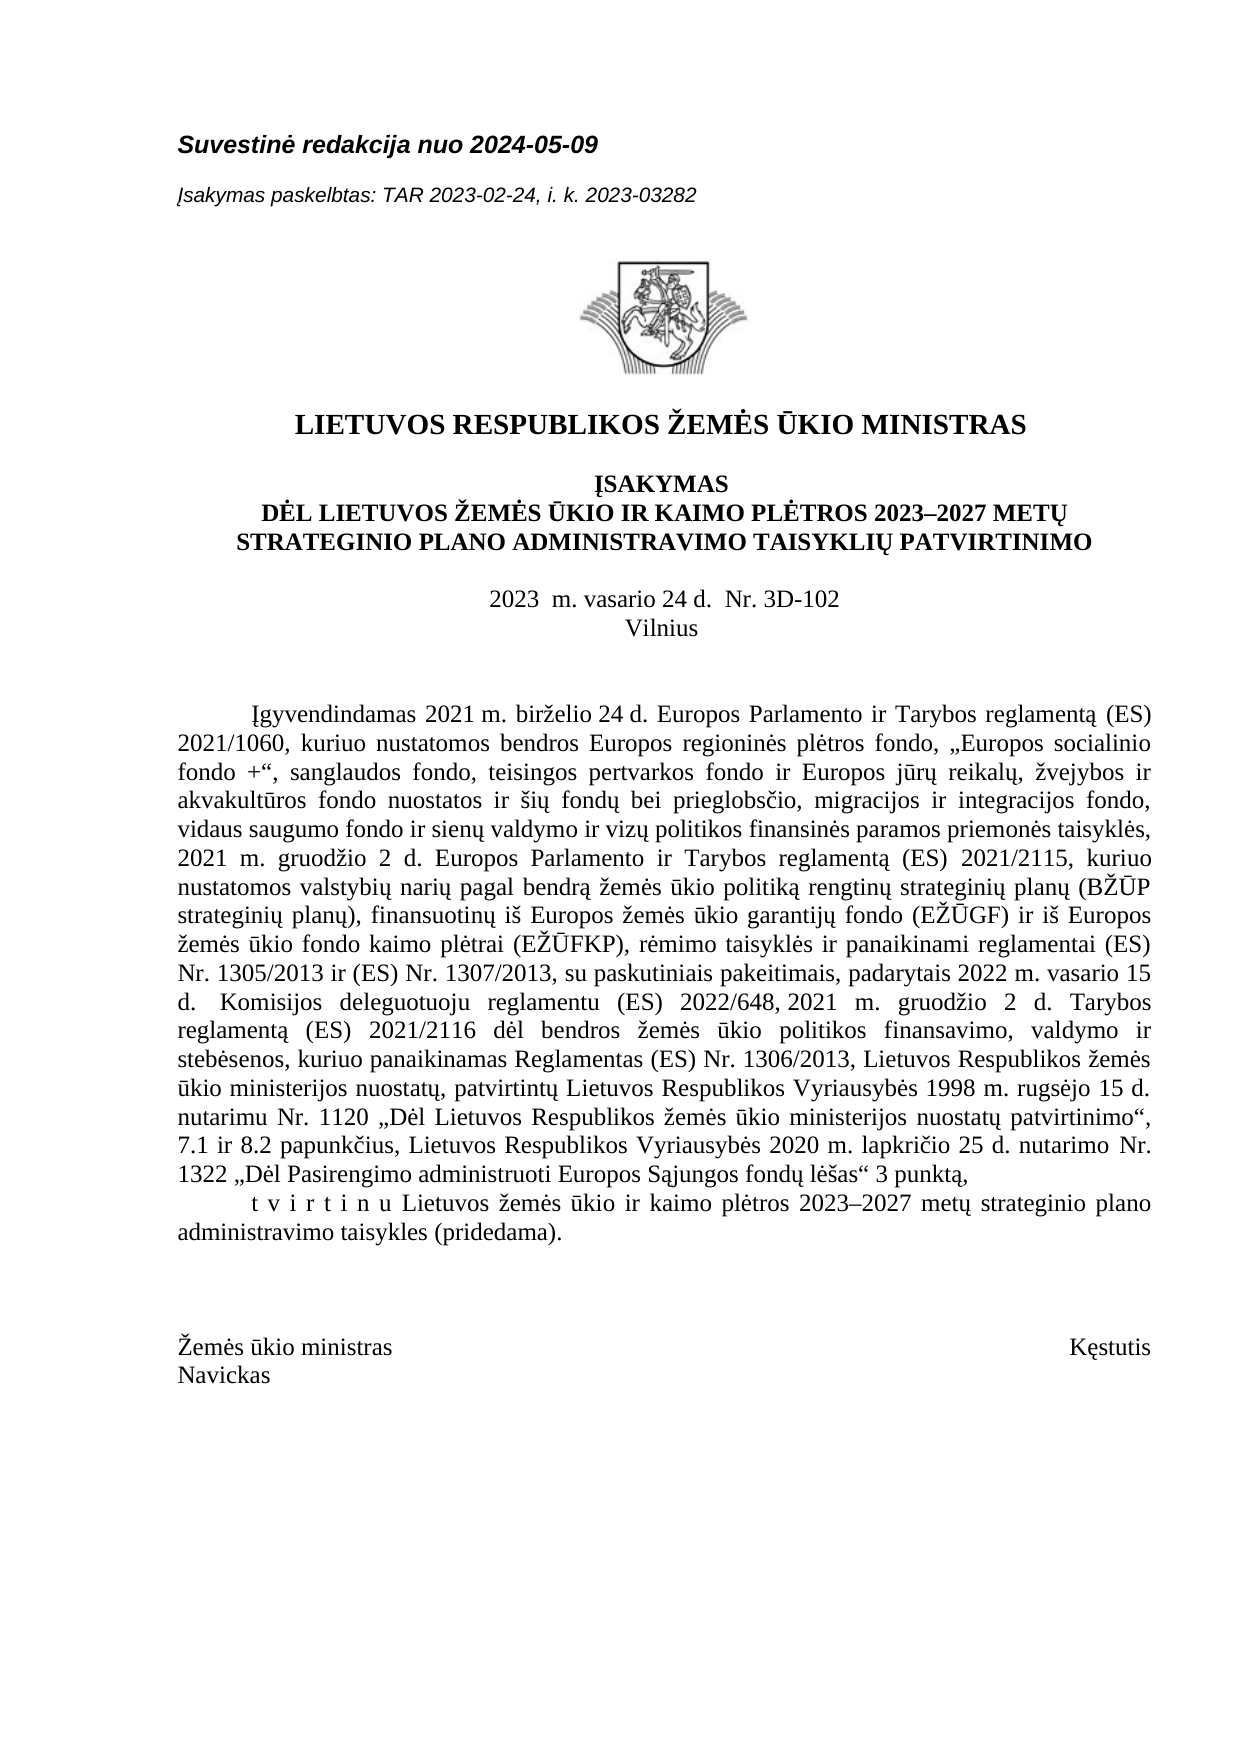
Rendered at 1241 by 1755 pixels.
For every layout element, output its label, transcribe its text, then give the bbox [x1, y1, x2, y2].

text t v i r t i n u Lietuvos žemės ūkio ir kaimo plėtros 2023–2027 metų strateginio plano administravimo taisykles (pridedama). [177, 1188, 1152, 1245]
text Įgyvendindamas 2021 m. birželio 24 d. Europos Parlamento ir Tarybos reglamentą (ES) 2021/1060, kuriuo nustatomos bendros Europos regioninės plėtros fondo, „Europos socialinio fondo +“, sanglaudos fondo, teisingos pertvarkos fondo ir Europos jūrų reikalų, žvejybos ir akvakultūros fondo nuostatos ir šių fondų bei prieglobsčio, migracijos ir integracijos fondo, vidaus saugumo fondo ir sienų valdymo ir vizų politikos finansinės paramos priemonės taisyklės, 2021 m. gruodžio 2 d. Europos Parlamento ir Tarybos reglamentą (ES) 2021/2115, kuriuo nustatomos valstybių narių pagal bendrą žemės ūkio politiką rengtinų strateginių planų (BŽŪP strateginių planų), finansuotinų iš Europos žemės ūkio garantijų fondo (EŽŪGF) ir iš Europos žemės ūkio fondo kaimo plėtrai (EŽŪFKP), rėmimo taisyklės ir panaikinami reglamentai (ES) Nr. 1305/2013 ir (ES) Nr. 1307/2013, su paskutiniais pakeitimais, padarytais 2022 m. vasario 15 d. Komisijos deleguotuoju reglamentu (ES) 2022/648, 2021 m. gruodžio 2 d. Tarybos reglamentą (ES) 2021/2116 dėl bendros žemės ūkio politikos finansavimo, valdymo ir stebėsenos, kuriuo panaikinamas Reglamentas (ES) Nr. 1306/2013, Lietuvos Respublikos žemės ūkio ministerijos nuostatų, patvirtintų Lietuvos Respublikos Vyriausybės 1998 m. rugsėjo 15 d. nutarimu Nr. 1120 „Dėl Lietuvos Respublikos žemės ūkio ministerijos nuostatų patvirtinimo“, 7.1 ir 8.2 papunkčius, Lietuvos Respublikos Vyriausybės 2020 m. lapkričio 25 d. nutarimo Nr. 1322 „Dėl Pasirengimo administruoti Europos Sąjungos fondų lėšas“ 3 punktą, [177, 699, 1152, 1188]
text Vilnius [177, 613, 1152, 642]
text Įsakymas paskelbtas: TAR 2023-02-24, i. k. 2023-03282 [177, 183, 1152, 207]
text 2023 m. vasario 24 d. Nr. 3D-102 [177, 584, 1152, 613]
text ĮSAKYMAS [177, 469, 1152, 498]
text Suvestinė redakcija nuo 2024-05-09 [177, 130, 1152, 159]
text Žemės ūkio ministras Kęstutis Navickas [177, 1332, 1152, 1389]
text LIETUVOS RESPUBLIKOS ŽEMĖS ŪKIO MINISTRAS [177, 407, 1152, 440]
text DĖL LIETUVOS ŽEMĖS ŪKIO IR KAIMO PLĖTROS 2023–2027 METŲ STRATEGINIO PLANO ADMINISTRAVIMO TAISYKLIŲ PATVIRTINIMO [177, 498, 1152, 555]
